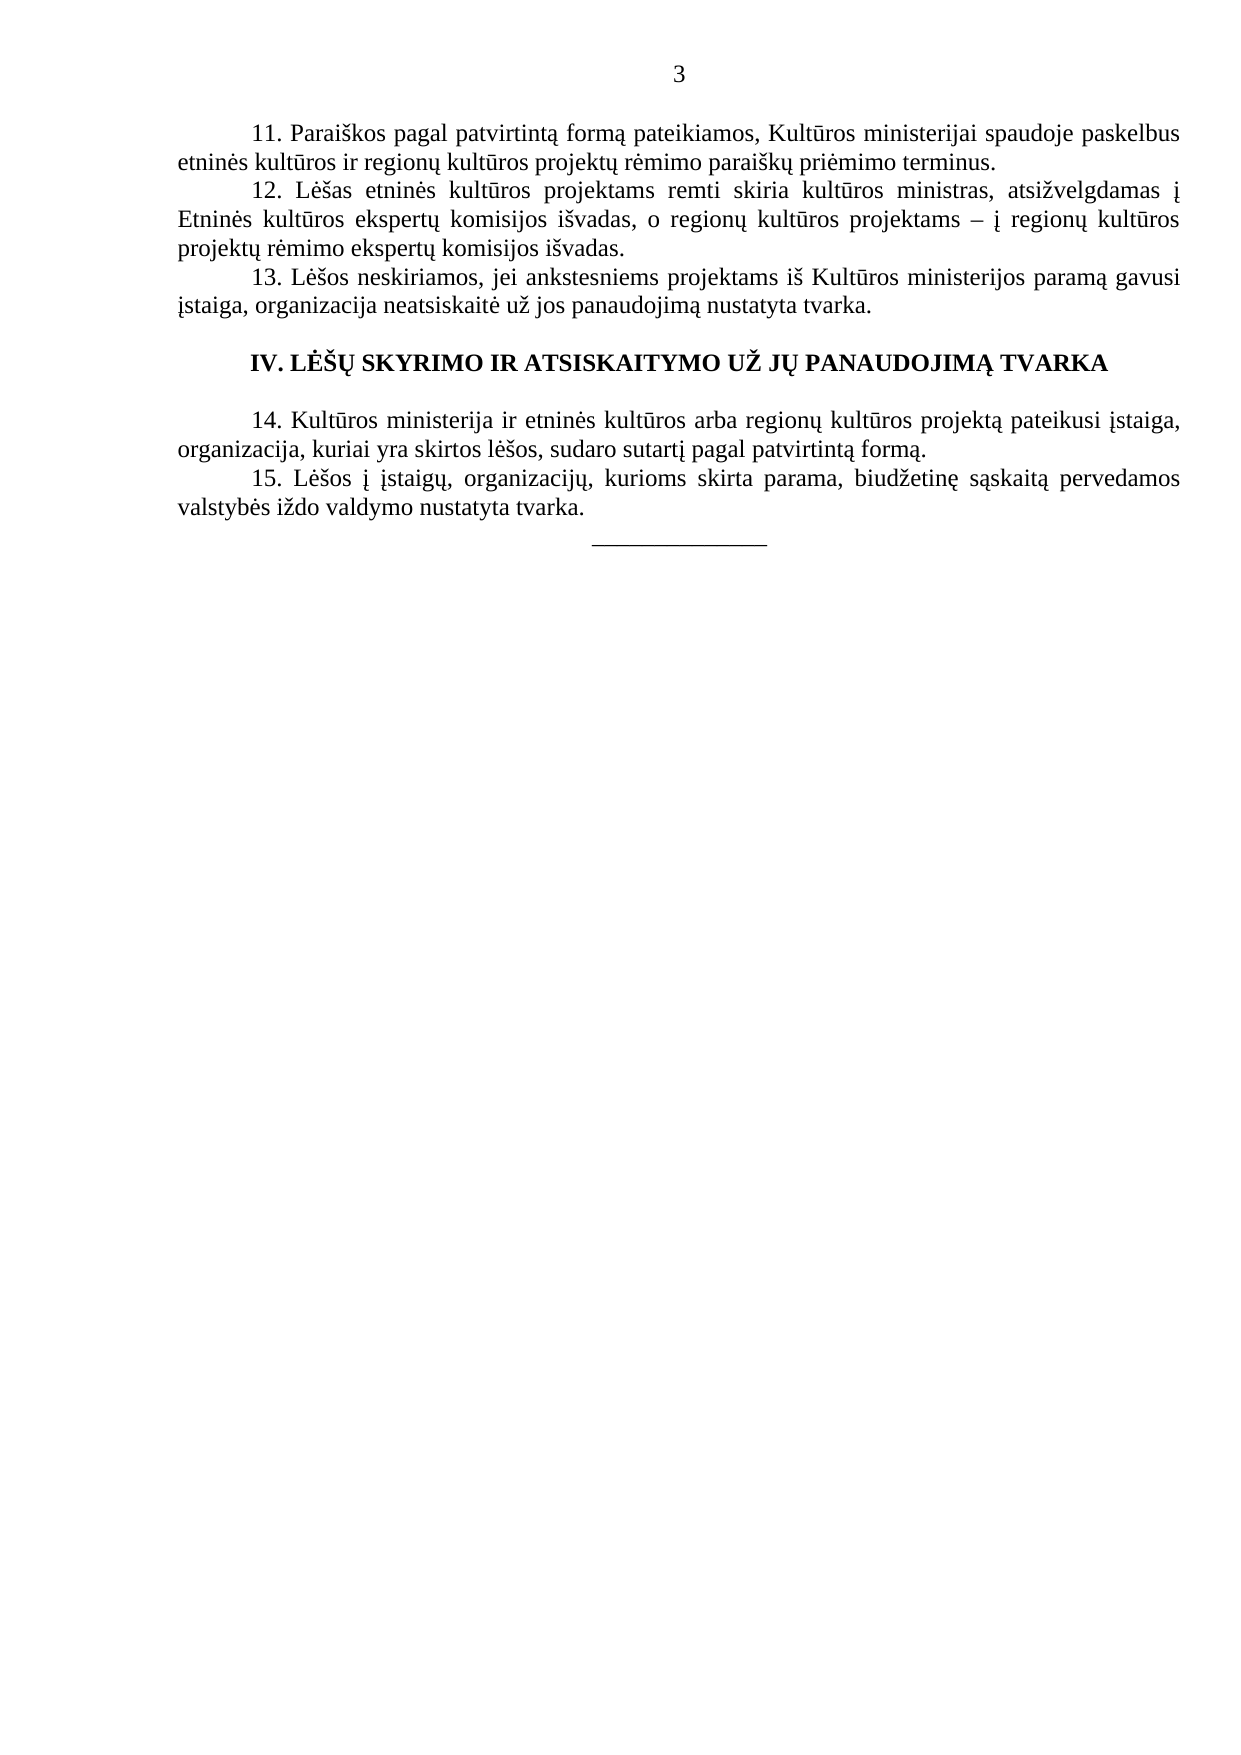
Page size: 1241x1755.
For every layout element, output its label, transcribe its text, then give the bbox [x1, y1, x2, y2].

text 15. Lėšos į įstaigų, organizacijų, kurioms skirta parama, biudžetinę sąskaitą pervedamos valstybės iždo valdymo nustatyta tvarka. [177, 463, 1181, 521]
text 14. Kultūros ministerija ir etninės kultūros arba regionų kultūros projektą pateikusi įstaiga, organizacija, kuriai yra skirtos lėšos, sudaro sutartį pagal patvirtintą formą. [177, 406, 1181, 463]
text ______________ [177, 521, 1181, 549]
text IV. LĖŠŲ SKYRIMO IR ATSISKAITYMO UŽ JŲ PANAUDOJIMĄ TVARKA [177, 348, 1181, 377]
text 11. Paraiškos pagal patvirtintą formą pateikiamos, Kultūros ministerijai spaudoje paskelbus etninės kultūros ir regionų kultūros projektų rėmimo paraiškų priėmimo terminus. [177, 118, 1181, 176]
text 12. Lėšas etninės kultūros projektams remti skiria kultūros ministras, atsižvelgdamas į Etninės kultūros ekspertų komisijos išvadas, o regionų kultūros projektams – į regionų kultūros projektų rėmimo ekspertų komisijos išvadas. [177, 176, 1181, 262]
text 13. Lėšos neskiriamos, jei ankstesniems projektams iš Kultūros ministerijos paramą gavusi įstaiga, organizacija neatsiskaitė už jos panaudojimą nustatyta tvarka. [177, 262, 1181, 319]
